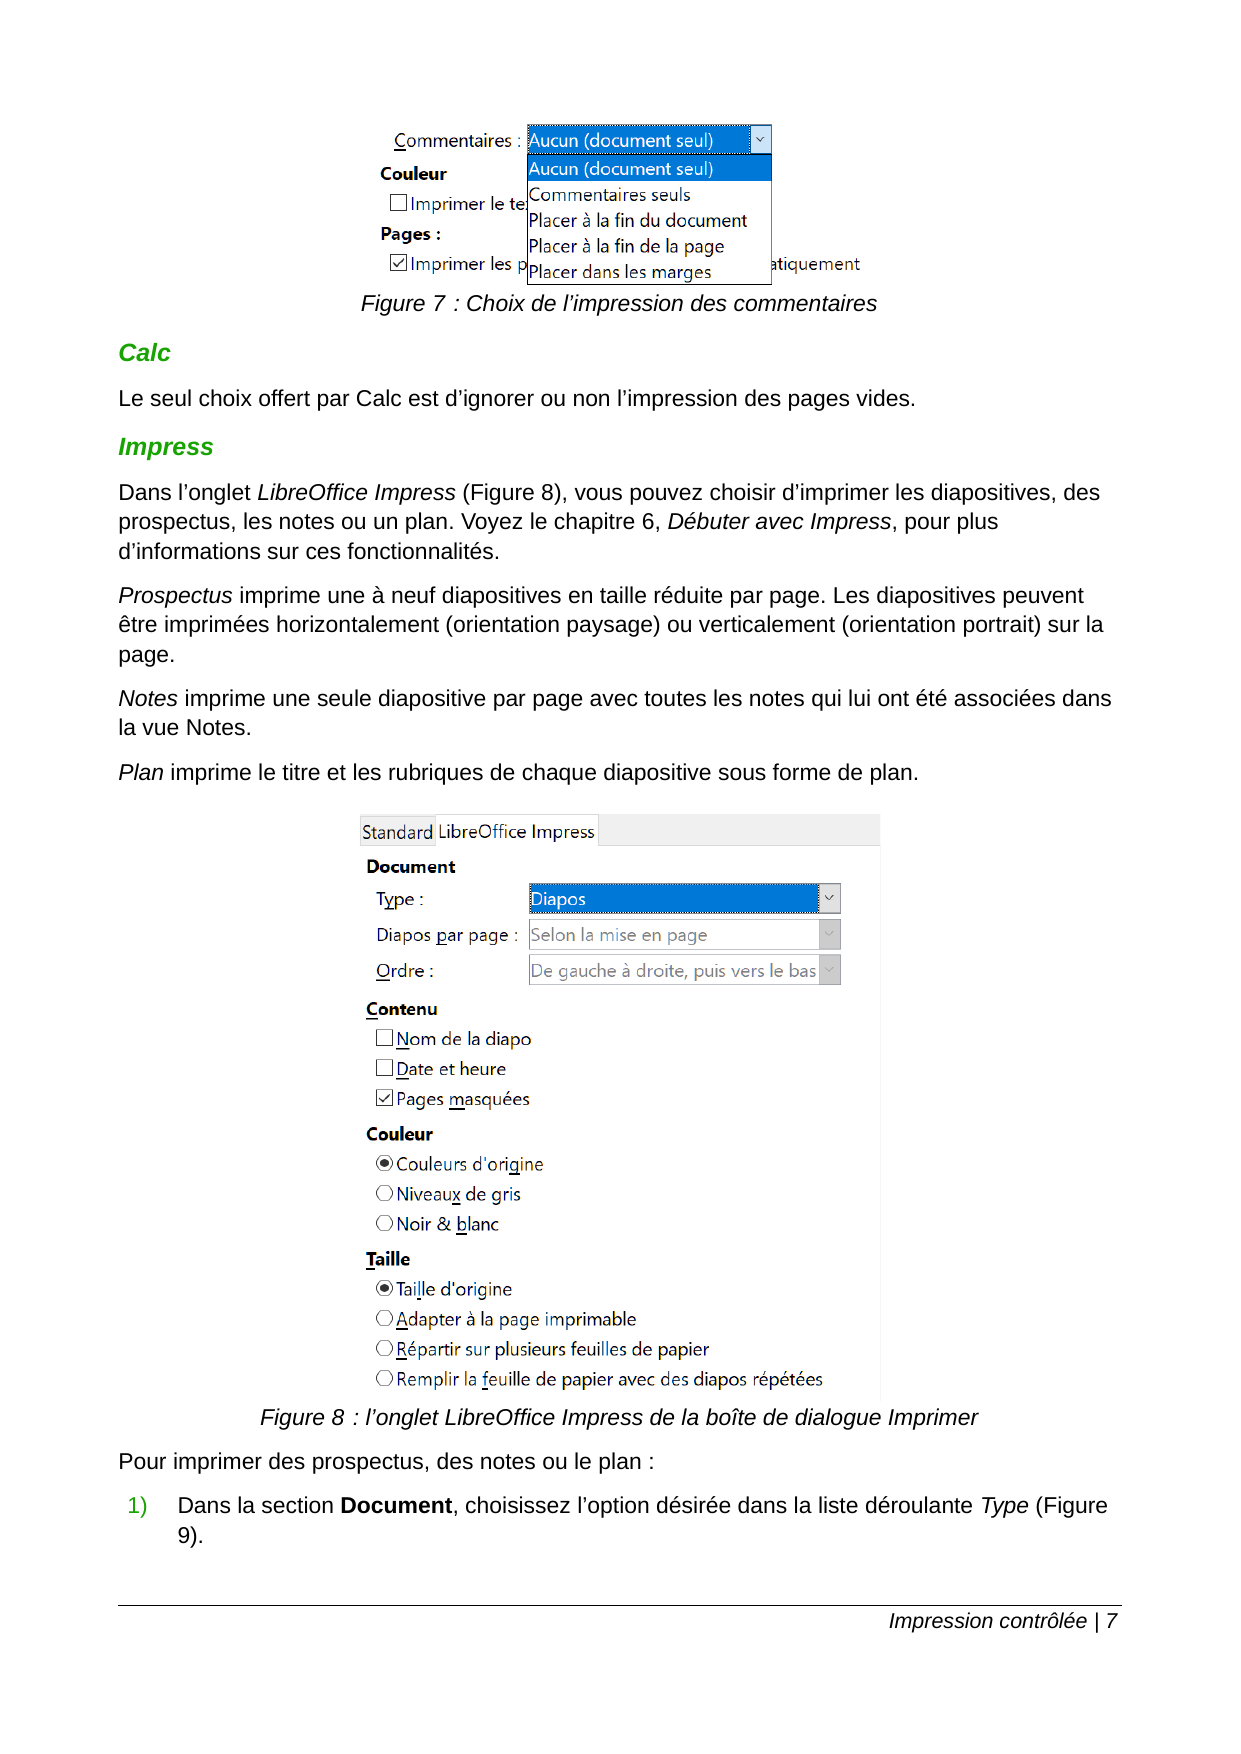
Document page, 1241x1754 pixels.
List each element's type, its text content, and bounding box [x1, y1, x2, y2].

text Prospectus imprime une à neuf diapositives en taille réduite par page. Les diapositives peuvent être imprimées horizontalement (orientation paysage) ou verticalement (orientation portrait) sur la page. [118, 579, 1122, 667]
text Pour imprimer des prospectus, des notes ou le plan : [118, 1445, 1122, 1474]
text Le seul choix offert par Calc est d’ignorer ou non l’impression des pages vides. [118, 381, 1122, 411]
list Dans la section Document, choisissez l’option désirée dans la liste déroulante Type (Figure 9). [148, 1489, 1122, 1548]
text Figure 8 : l’onglet LibreOffice Impress de la boîte de dialogue Imprimer [118, 1401, 1122, 1430]
picture [373, 118, 867, 287]
text Plan imprime le titre et les rubriques de chaque diapositive sous forme de plan. [118, 755, 1122, 785]
picture [359, 814, 881, 1401]
text Figure 7 : Choix de l’impression des commentaires [118, 287, 1122, 316]
subtitle Impress [118, 431, 1122, 461]
subtitle Calc [118, 337, 1122, 367]
text Notes imprime une seule diapositive par page avec toutes les notes qui lui ont été associées dans la vue Notes. [118, 682, 1122, 741]
text Dans l’onglet LibreOffice Impress (Figure 8), vous pouvez choisir d’imprimer les diapositives, des prospectus, les notes ou un plan. Voyez le chapitre 6, Débuter avec Impress, pour plus d’informations sur ces fonctionnalités. [118, 476, 1122, 564]
